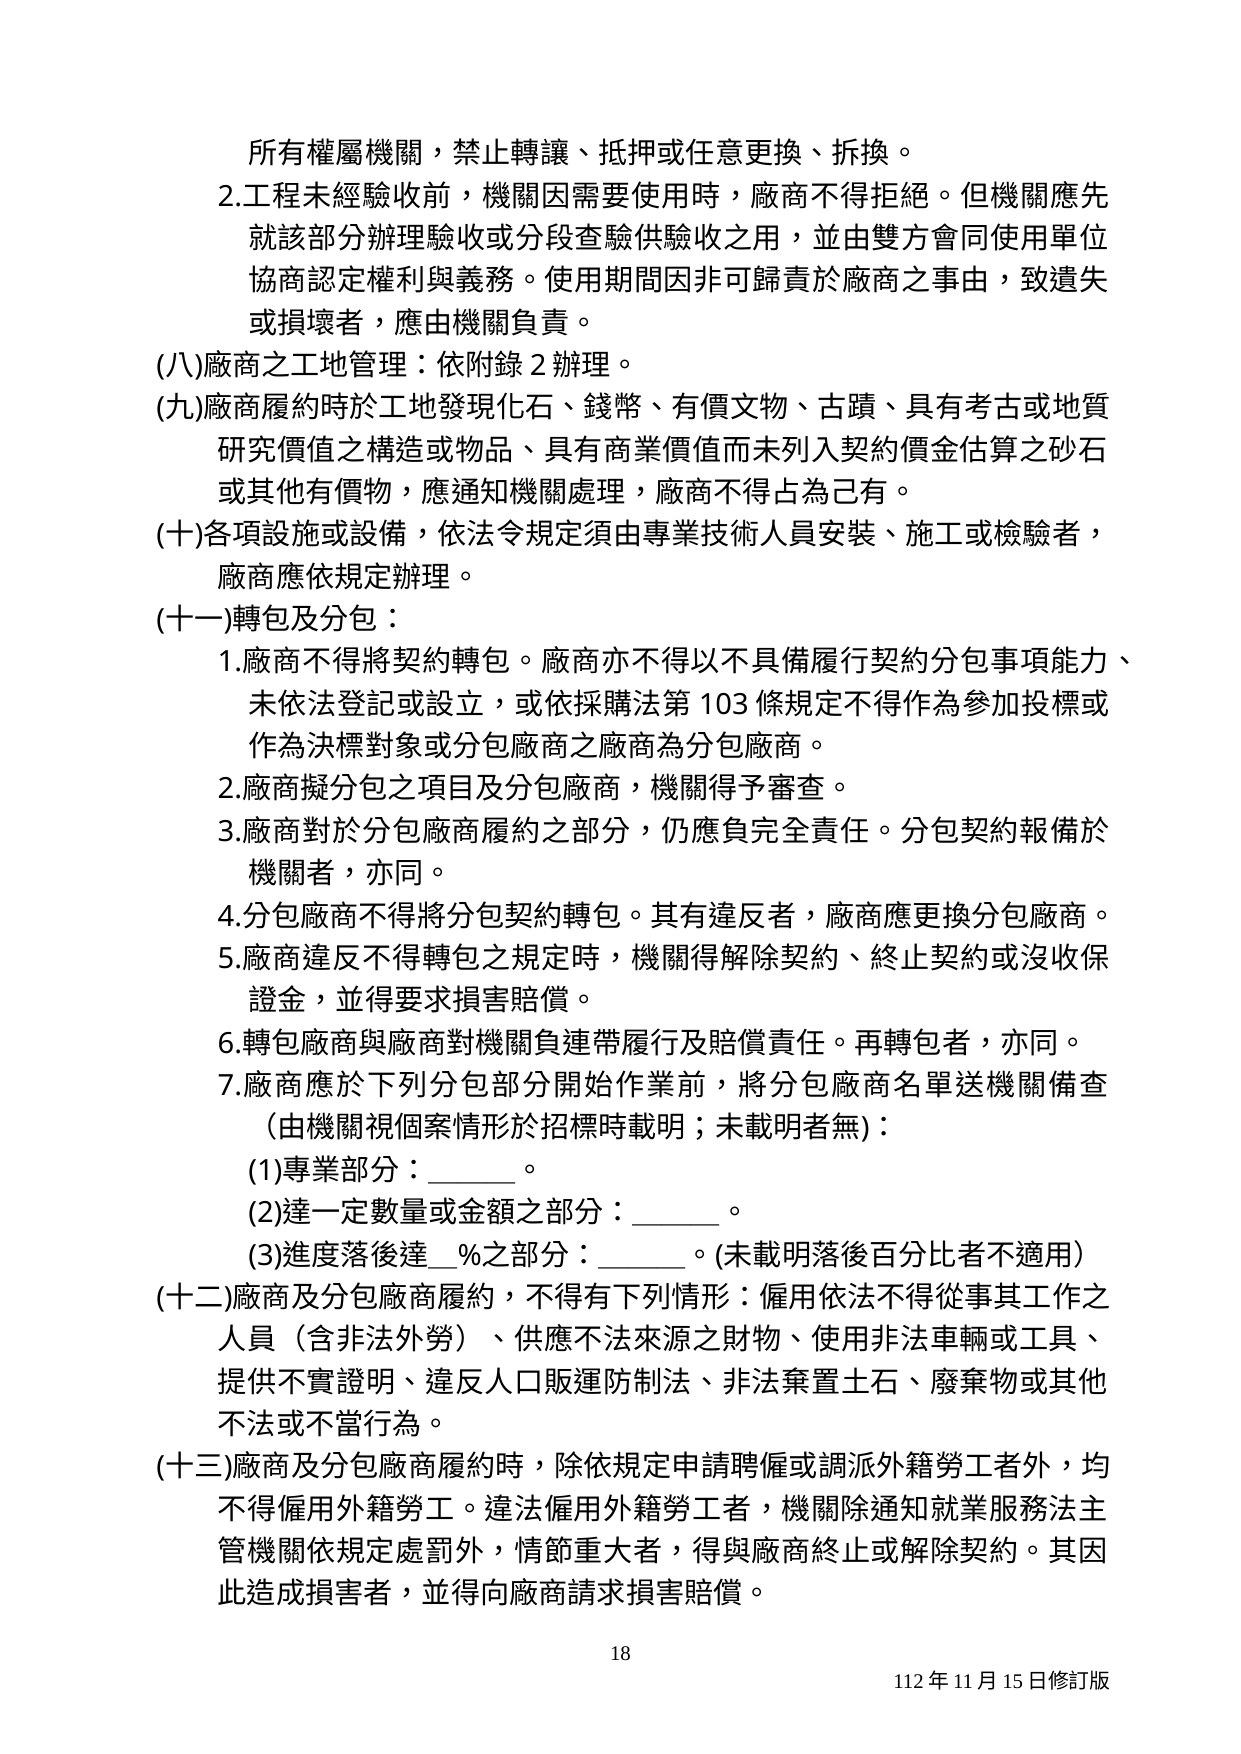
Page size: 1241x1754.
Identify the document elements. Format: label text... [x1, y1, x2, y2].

text 2.廠商擬分包之項目及分包廠商，機關得予審查。 [217, 765, 1110, 807]
text (十三)廠商及分包廠商履約時，除依規定申請聘僱或調派外籍勞工者外，均不得僱用外籍勞工。違法僱用外籍勞工者，機關除通知就業服務法主管機關依規定處罰外，情節重大者，得與廠商終止或解除契約。其因此造成損害者，並得向廠商請求損害賠償。 [156, 1443, 1110, 1612]
text 1.廠商不得將契約轉包。廠商亦不得以不具備履行契約分包事項能力、未依法登記或設立，或依採購法第103條規定不得作為參加投標或作為決標對象或分包廠商之廠商為分包廠商。 [217, 638, 1110, 765]
text 6.轉包廠商與廠商對機關負連帶履行及賠償責任。再轉包者，亦同。 [217, 1019, 1110, 1062]
text 4.分包廠商不得將分包契約轉包。其有違反者，廠商應更換分包廠商。 [217, 892, 1110, 934]
text 5.廠商違反不得轉包之規定時，機關得解除契約、終止契約或沒收保證金，並得要求損害賠償。 [217, 934, 1110, 1019]
text (十一)轉包及分包： [156, 596, 1110, 638]
text 2.工程未經驗收前，機關因需要使用時，廠商不得拒絕。但機關應先就該部分辦理驗收或分段查驗供驗收之用，並由雙方會同使用單位協商認定權利與義務。使用期間因非可歸責於廠商之事由，致遺失或損壞者，應由機關負責。 [217, 172, 1110, 341]
text (九)廠商履約時於工地發現化石、錢幣、有價文物、古蹟、具有考古或地質研究價值之構造或物品、具有商業價值而未列入契約價金估算之砂石或其他有價物，應通知機關處理，廠商不得占為己有。 [156, 384, 1110, 511]
text (八)廠商之工地管理：依附錄2辦理。 [156, 341, 1110, 384]
text (十二)廠商及分包廠商履約，不得有下列情形：僱用依法不得從事其工作之人員（含非法外勞）、供應不法來源之財物、使用非法車輛或工具、提供不實證明、違反人口販運防制法、非法棄置土石、廢棄物或其他不法或不當行為。 [156, 1273, 1110, 1443]
text 3.廠商對於分包廠商履約之部分，仍應負完全責任。分包契約報備於機關者，亦同。 [217, 807, 1110, 892]
text 7.廠商應於下列分包部分開始作業前，將分包廠商名單送機關備查（由機關視個案情形於招標時載明；未載明者無)： [217, 1062, 1110, 1146]
text 所有權屬機關，禁止轉讓、抵押或任意更換、拆換。 [217, 130, 1110, 172]
text (2)達一定數量或金額之部分：＿＿＿。 [248, 1189, 1110, 1231]
text (1)專業部分：＿＿＿。 [248, 1146, 1110, 1189]
text (3)進度落後達＿%之部分：＿＿＿。(未載明落後百分比者不適用） [248, 1231, 1110, 1273]
text (十)各項設施或設備，依法令規定須由專業技術人員安裝、施工或檢驗者，廠商應依規定辦理。 [156, 511, 1110, 596]
